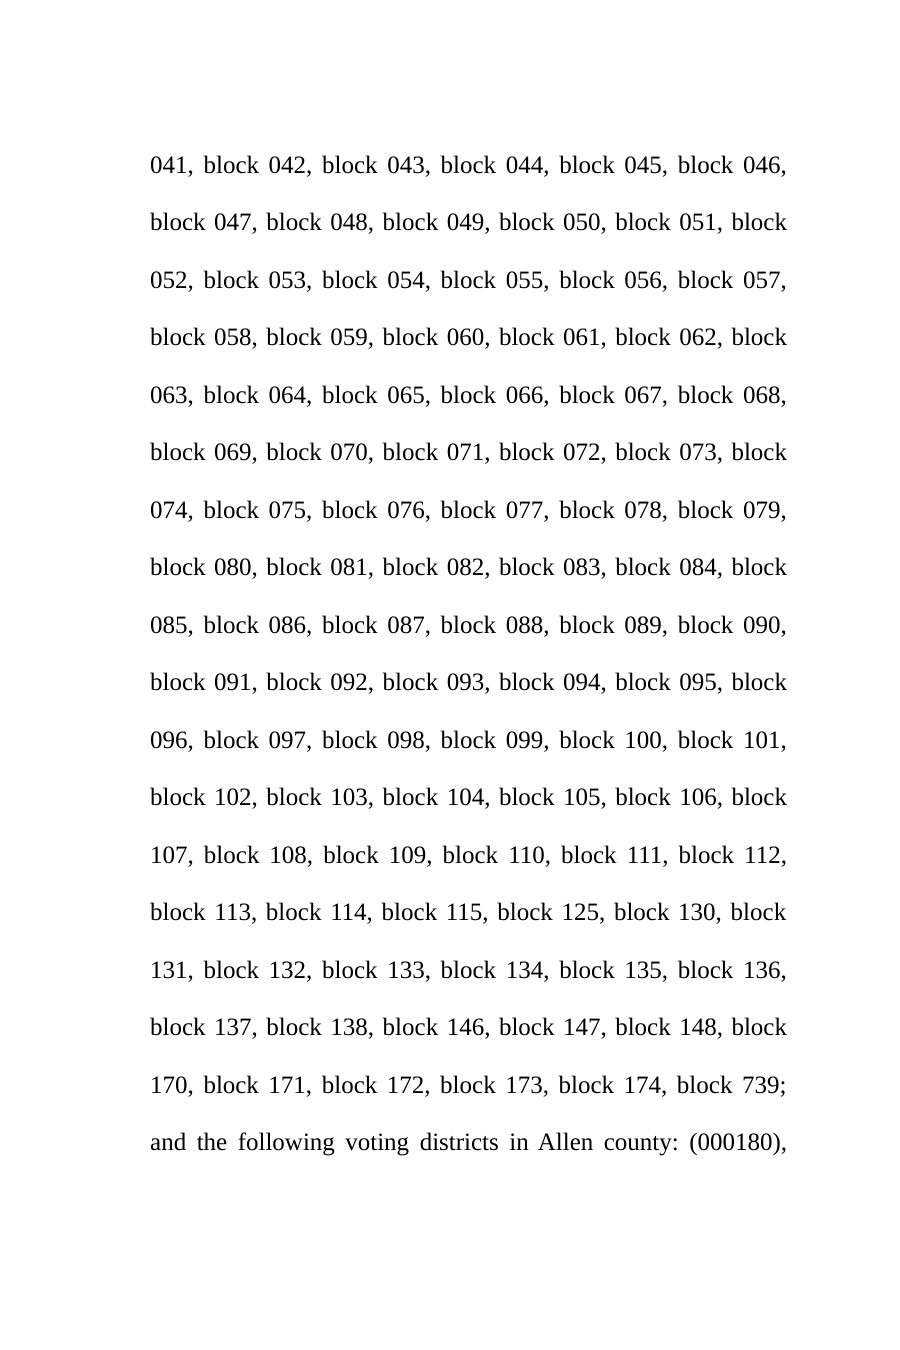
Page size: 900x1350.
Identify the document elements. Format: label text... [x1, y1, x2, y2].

text 041, block 042, block 043, block 044, block 045, block 046, block 047, block 048, block 049, block 050, block 051, block 052, block 053, block 054, block 055, block 056, block 057, block 058, block 059, block 060, block 061, block 062, block 063, block 064, block 065, block 066, block 067, block 068, block 069, block 070, block 071, block 072, block 073, block 074, block 075, block 076, block 077, block 078, block 079, block 080, block 081, block 082, block 083, block 084, block 085, block 086, block 087, block 088, block 089, block 090, block 091, block 092, block 093, block 094, block 095, block 096, block 097, block 098, block 099, block 100, block 101, block 102, block 103, block 104, block 105, block 106, block 107, block 108, block 109, block 110, block 111, block 112, block 113, block 114, block 115, block 125, block 130, block 131, block 132, block 133, block 134, block 135, block 136, block 137, block 138, block 146, block 147, block 148, block 170, block 171, block 172, block 173, block 174, block 739; and the following voting districts in Allen county: (000180), [150, 150, 787, 1156]
